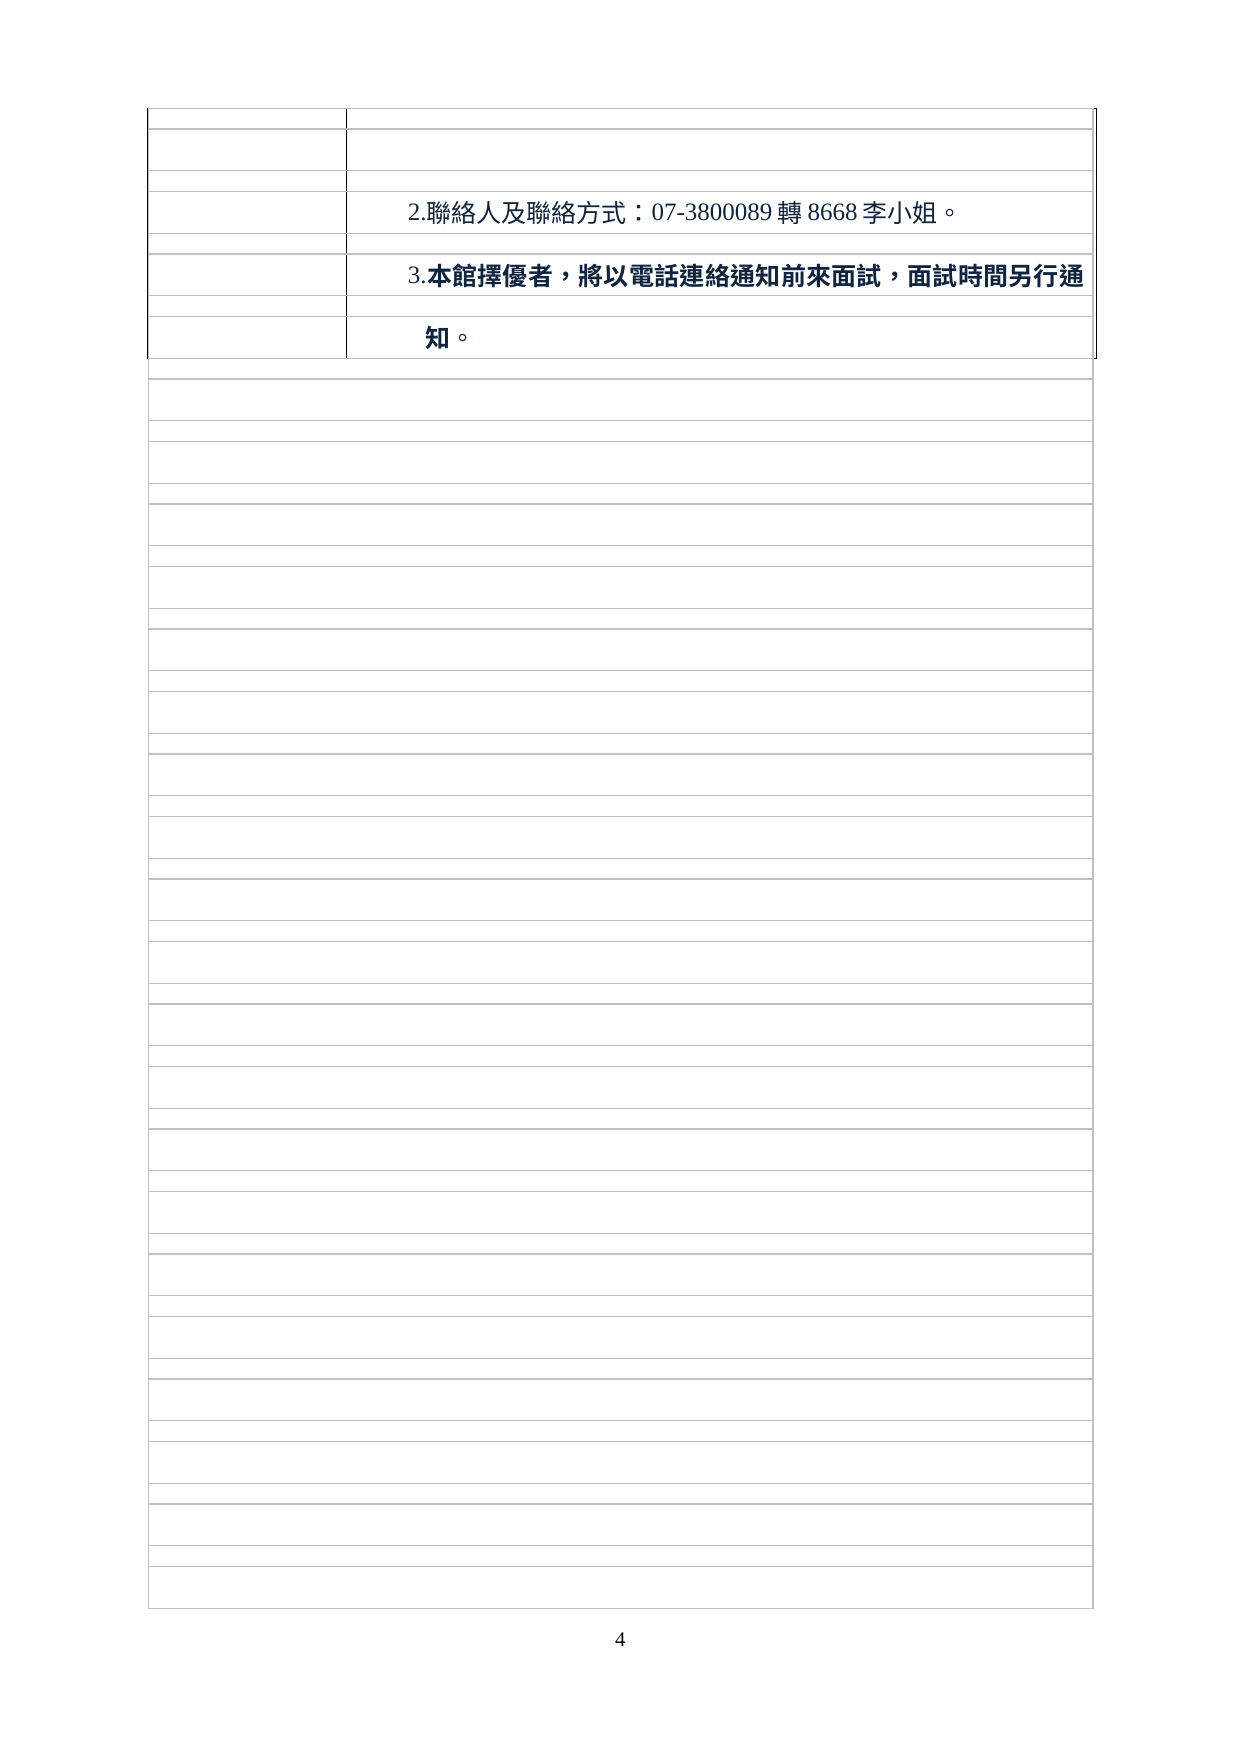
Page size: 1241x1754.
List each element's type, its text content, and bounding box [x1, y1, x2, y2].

table_cell [149, 109, 346, 128]
table_cell [347, 234, 1092, 253]
table_cell [149, 255, 346, 295]
table_cell [149, 192, 346, 233]
table_cell [347, 130, 1092, 170]
table_cell 2.聯絡人及聯絡方式：07-3800089轉8668李小姐。 [347, 192, 1092, 233]
table_cell [347, 296, 1092, 316]
table_cell [149, 130, 346, 170]
table_cell [347, 109, 1092, 128]
table_cell 3.本館擇優者，將以電話連絡通知前來面試，面試時間另行通 [347, 255, 1092, 295]
table_cell [149, 296, 346, 316]
table_cell 知。 [347, 317, 1092, 358]
table_cell [149, 317, 346, 358]
table_cell [347, 171, 1092, 191]
table_cell [149, 234, 346, 253]
table_cell [149, 171, 346, 191]
